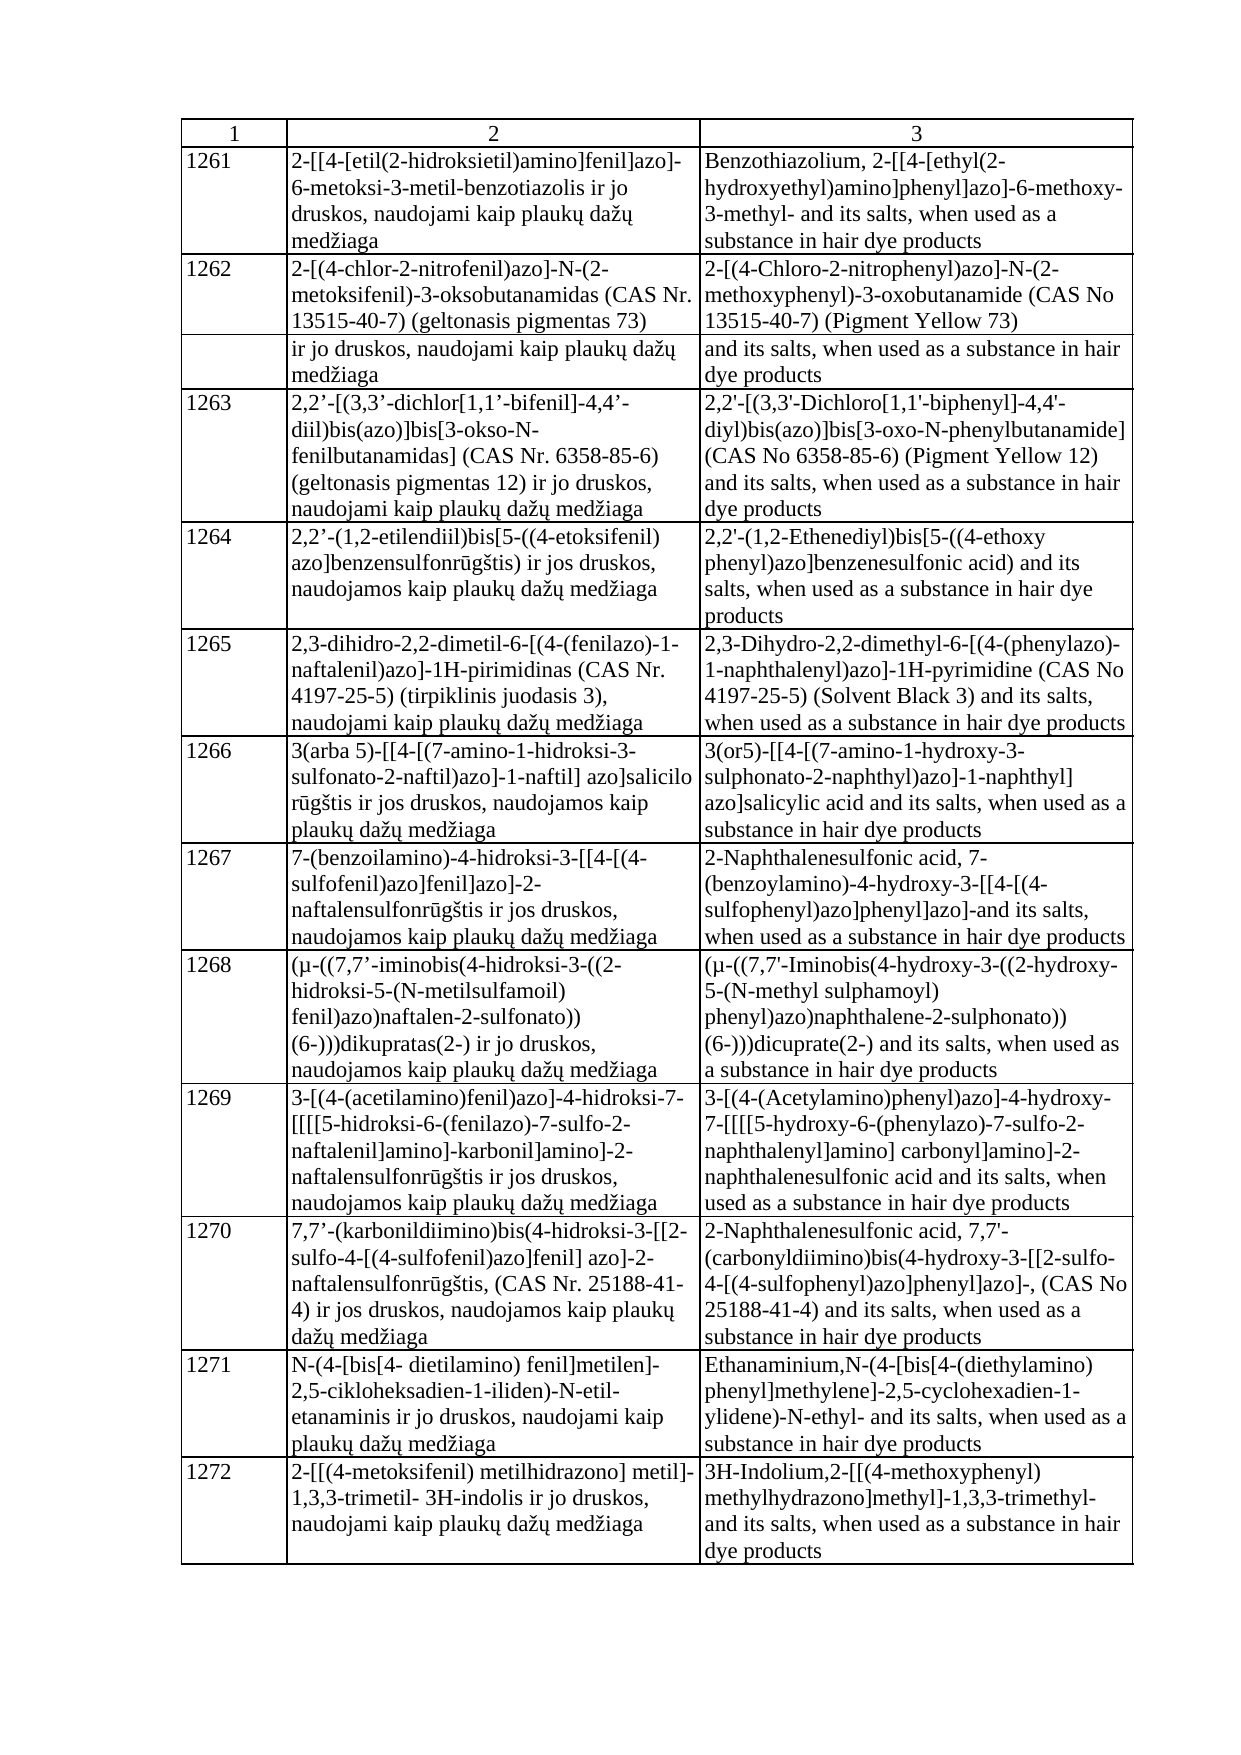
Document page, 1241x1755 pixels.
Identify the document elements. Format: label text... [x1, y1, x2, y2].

table_cell 7,7’-(karbonildiimino)bis(4-hidroksi-3-[[2-sulfo-4-[(4-sulfofenil)azo]fenil] azo]-2-naftalensulfonrūgštis, (CAS Nr. 25188-41-4) ir jos druskos, naudojamos kaip plaukų dažų medžiaga [288, 1217, 699, 1349]
table_cell 3H-Indolium,2-[[(4-methoxyphenyl) methylhydrazono]methyl]-1,3,3-trimethyl- and its salts, when used as a substance in hair dye products [701, 1458, 1132, 1563]
table_cell 2,3-Dihydro-2,2-dimethyl-6-[(4-(phenylazo)-1-naphthalenyl)azo]-1H-pyrimidine (CAS No 4197-25-5) (Solvent Black 3) and its salts, when used as a substance in hair dye products [701, 630, 1132, 735]
table_cell 2-[[4-[etil(2-hidroksietil)amino]fenil]azo]-6-metoksi-3-metil-benzotiazolis ir jo druskos, naudojami kaip plaukų dažų medžiaga [288, 148, 699, 253]
table_cell 2,3-dihidro-2,2-dimetil-6-[(4-(fenilazo)-1-naftalenil)azo]-1H-pirimidinas (CAS Nr. 4197-25-5) (tirpiklinis juodasis 3), naudojami kaip plaukų dažų medžiaga [288, 630, 699, 735]
table_cell 1265 [182, 630, 286, 735]
table_cell 1261 [182, 148, 286, 253]
table_cell (µ-((7,7'-Iminobis(4-hydroxy-3-((2-hydroxy-5-(N-methyl sulphamoyl) phenyl)azo)naphthalene-2-sulphonato))(6-)))dicuprate(2-) and its salts, when used as a substance in hair dye products [701, 951, 1132, 1082]
table_cell 2-[[(4-metoksifenil) metilhidrazono] metil]-1,3,3-trimetil- 3H-indolis ir jo druskos, naudojami kaip plaukų dažų medžiaga [288, 1458, 699, 1563]
table_cell 1272 [182, 1458, 286, 1563]
table_cell 2-[(4-Chloro-2-nitrophenyl)azo]-N-(2-methoxyphenyl)-3-oxobutanamide (CAS No 13515-40-7) (Pigment Yellow 73) [701, 255, 1132, 334]
table_cell 2,2'-[(3,3'-Dichloro[1,1'-biphenyl]-4,4'-diyl)bis(azo)]bis[3-oxo-N-phenylbutanamide] (CAS No 6358-85-6) (Pigment Yellow 12) and its salts, when used as a substance in hair dye products [701, 390, 1132, 521]
table_cell N-(4-[bis[4- dietilamino) fenil]metilen]-2,5-cikloheksadien-1-iliden)-N-etil-etanaminis ir jo druskos, naudojami kaip plaukų dažų medžiaga [288, 1351, 699, 1456]
table_cell 3-[(4-(Acetylamino)phenyl)azo]-4-hydroxy-7-[[[[5-hydroxy-6-(phenylazo)-7-sulfo-2-naphthalenyl]amino] carbonyl]amino]-2-naphthalenesulfonic acid and its salts, when used as a substance in hair dye products [701, 1084, 1132, 1216]
table_cell 3(or5)-[[4-[(7-amino-1-hydroxy-3-sulphonato-2-naphthyl)azo]-1-naphthyl] azo]salicylic acid and its salts, when used as a substance in hair dye products [701, 737, 1132, 842]
table_cell 2,2’-(1,2-etilendiil)bis[5-((4-etoksifenil) azo]benzensulfonrūgštis) ir jos druskos, naudojamos kaip plaukų dažų medžiaga [288, 523, 699, 628]
table_cell Benzothiazolium, 2-[[4-[ethyl(2-hydroxyethyl)amino]phenyl]azo]-6-methoxy-3-methyl- and its salts, when used as a substance in hair dye products [701, 148, 1132, 253]
table_cell 1270 [182, 1217, 286, 1349]
table_cell 3(arba 5)-[[4-[(7-amino-1-hidroksi-3-sulfonato-2-naftil)azo]-1-naftil] azo]salicilo rūgštis ir jos druskos, naudojamos kaip plaukų dažų medžiaga [288, 737, 699, 842]
table_cell 2,2’-[(3,3’-dichlor[1,1’-bifenil]-4,4’-diil)bis(azo)]bis[3-okso-N-fenilbutanamidas] (CAS Nr. 6358-85-6) (geltonasis pigmentas 12) ir jo druskos, naudojami kaip plaukų dažų medžiaga [288, 390, 699, 521]
table_cell 1263 [182, 390, 286, 521]
table_cell 1267 [182, 844, 286, 949]
table_header 1 [182, 120, 186, 146]
table_cell 2-Naphthalenesulfonic acid, 7,7'-(carbonyldiimino)bis(4-hydroxy-3-[[2-sulfo-4-[(4-sulfophenyl)azo]phenyl]azo]-, (CAS No 25188-41-4) and its salts, when used as a substance in hair dye products [701, 1217, 1132, 1349]
table_cell 1271 [182, 1351, 286, 1456]
table_header 3 [1128, 120, 1132, 146]
table_cell Ethanaminium,N-(4-[bis[4-(diethylamino) phenyl]methylene]-2,5-cyclohexadien-1-ylidene)-N-ethyl- and its salts, when used as a substance in hair dye products [701, 1351, 1132, 1456]
table_cell 1264 [182, 523, 286, 628]
table_cell 1266 [182, 737, 286, 842]
table_cell 7-(benzoilamino)-4-hidroksi-3-[[4-[(4-sulfofenil)azo]fenil]azo]-2-naftalensulfonrūgštis ir jos druskos, naudojamos kaip plaukų dažų medžiaga [288, 844, 699, 949]
table_cell 1262 [182, 255, 286, 334]
table_cell 2,2'-(1,2-Ethenediyl)bis[5-((4-ethoxy phenyl)azo]benzenesulfonic acid) and its salts, when used as a substance in hair dye products [701, 523, 1132, 628]
table_cell and its salts, when used as a substance in hair dye products [701, 335, 1132, 388]
table_cell ir jo druskos, naudojami kaip plaukų dažų medžiaga [288, 335, 699, 388]
table_cell 2-Naphthalenesulfonic acid, 7-(benzoylamino)-4-hydroxy-3-[[4-[(4-sulfophenyl)azo]phenyl]azo]-and its salts, when used as a substance in hair dye products [701, 844, 1132, 949]
table_cell (µ-((7,7’-iminobis(4-hidroksi-3-((2-hidroksi-5-(N-metilsulfamoil) fenil)azo)naftalen-2-sulfonato))(6-)))dikupratas(2-) ir jo druskos, naudojamos kaip plaukų dažų medžiaga [288, 951, 699, 1082]
table_cell 1269 [182, 1084, 286, 1216]
table_cell 3-[(4-(acetilamino)fenil)azo]-4-hidroksi-7-[[[[5-hidroksi-6-(fenilazo)-7-sulfo-2-naftalenil]amino]-karbonil]amino]-2-naftalensulfonrūgštis ir jos druskos, naudojamos kaip plaukų dažų medžiaga [288, 1084, 699, 1216]
table_cell 1268 [182, 951, 286, 1082]
table_cell 2-[(4-chlor-2-nitrofenil)azo]-N-(2-metoksifenil)-3-oksobutanamidas (CAS Nr. 13515-40-7) (geltonasis pigmentas 73) [288, 255, 699, 334]
table_cell [182, 335, 286, 388]
